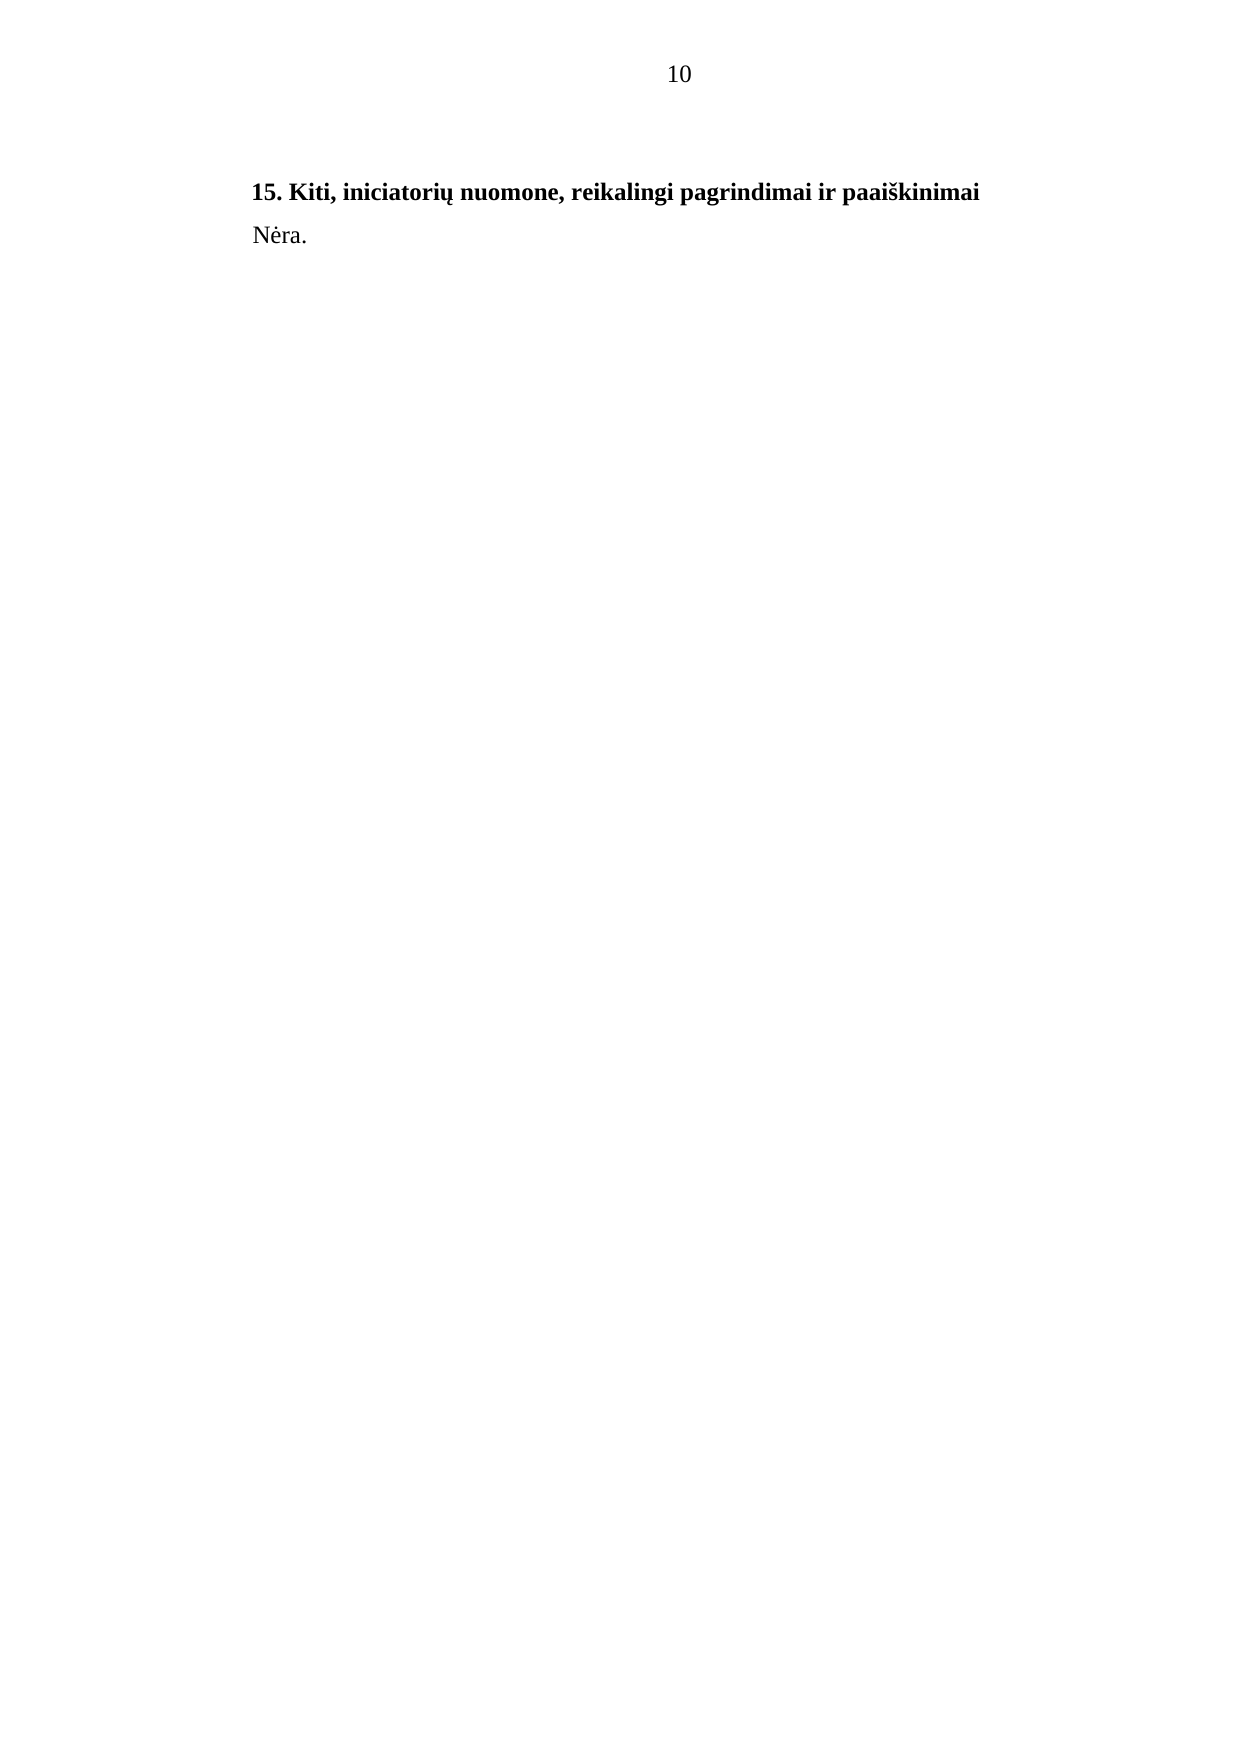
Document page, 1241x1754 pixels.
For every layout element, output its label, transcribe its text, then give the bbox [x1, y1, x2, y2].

text 15. Kiti, iniciatorių nuomone, reikalingi pagrindimai ir paaiškinimai [177, 177, 1181, 206]
text Nėra. [177, 220, 1181, 249]
